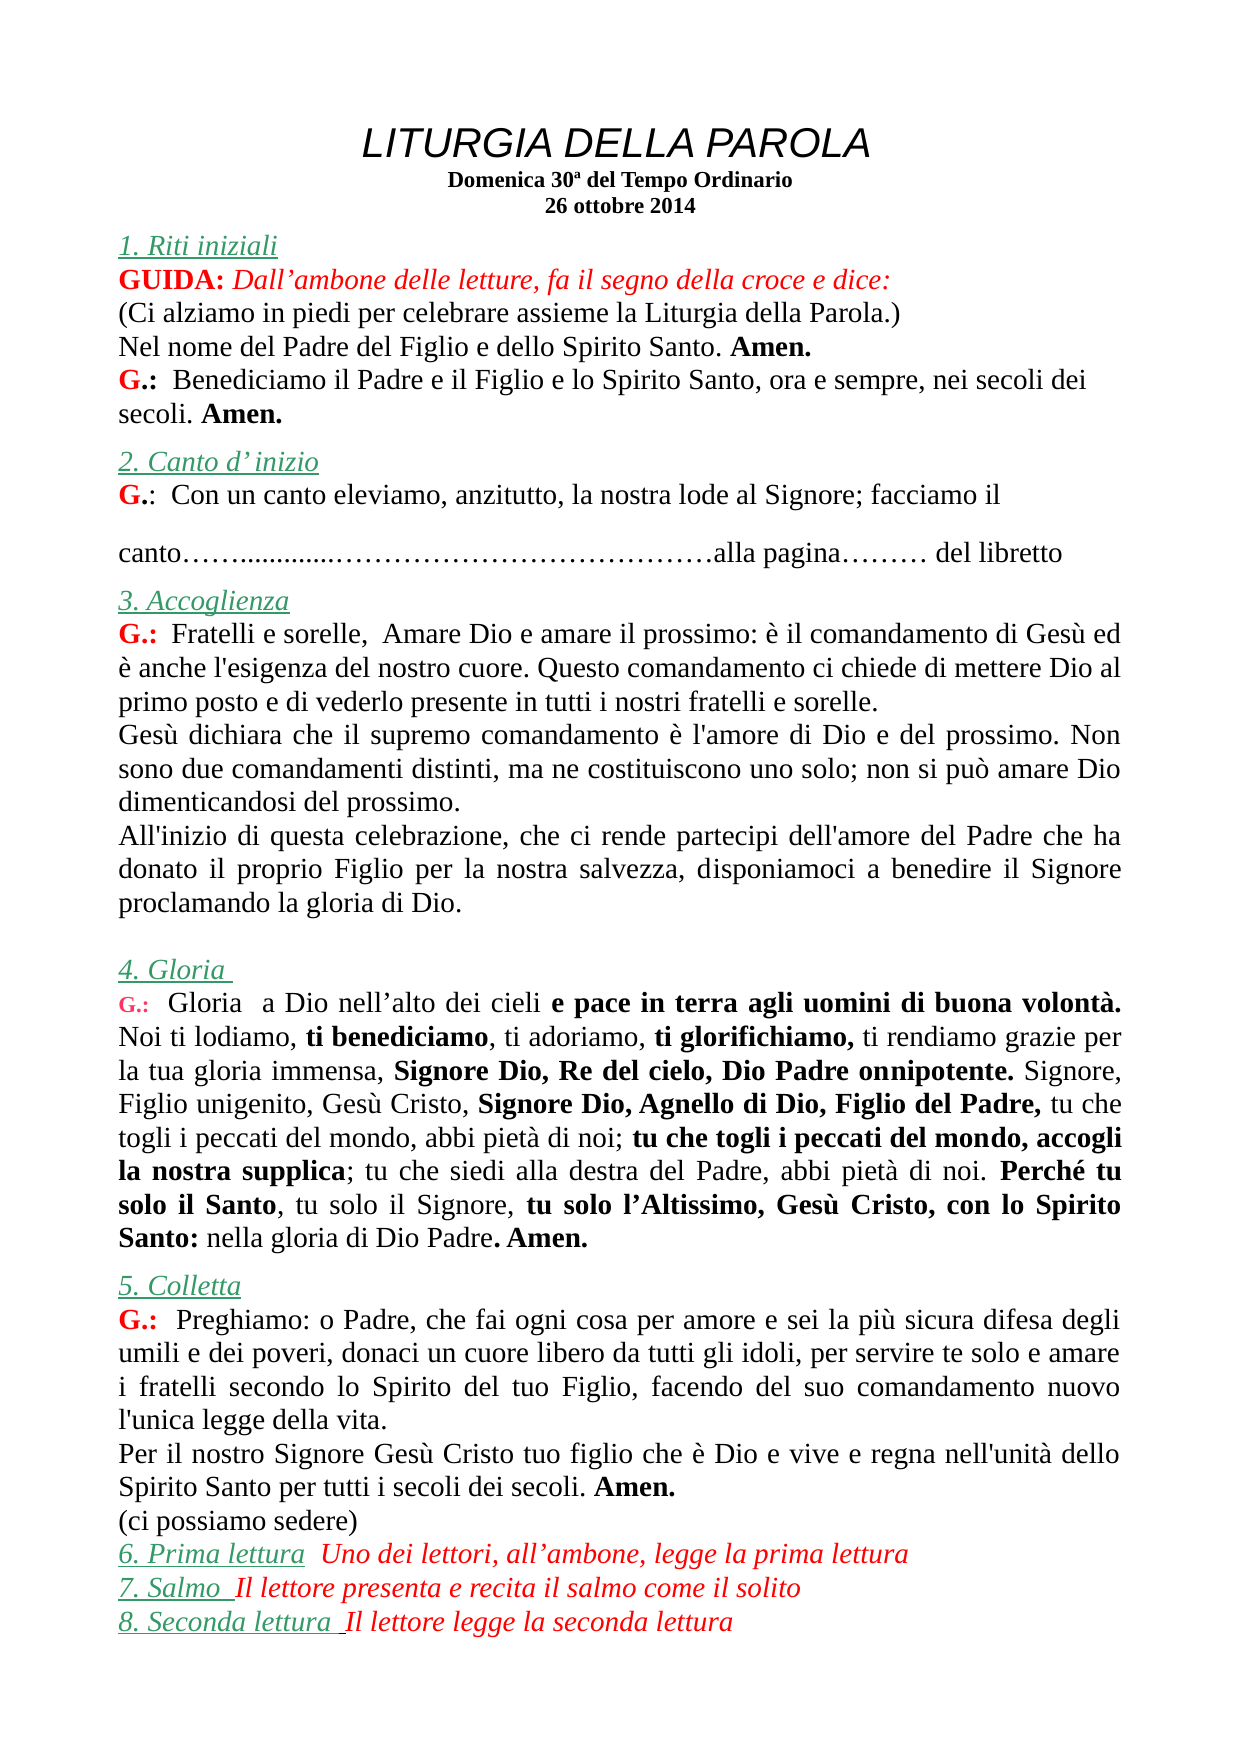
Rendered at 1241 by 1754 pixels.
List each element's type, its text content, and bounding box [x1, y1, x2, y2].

text 4. Gloria [118, 952, 1122, 986]
text Gesù dichiara che il supremo comandamento è l'amore di Dio e del prossimo. Non sono due comandamenti distinti, ma ne costituiscono uno solo; non si può amare Dio dimenticandosi del prossimo. [118, 717, 1122, 818]
text All'inizio di questa celebrazione, che ci rende partecipi dell'amore del Padre che ha donato il proprio Figlio per la nostra salvezza, disponiamoci a benedire il Signore proclamando la gloria di Dio. [118, 818, 1122, 918]
text GUIDA: Dall’ambone delle letture, fa il segno della croce e dice: [118, 262, 1122, 295]
text 26 ottobre 2014 [118, 192, 1122, 219]
text LITURGIA DELLA PAROLA [118, 118, 1122, 166]
text G.: Fratelli e sorelle, Amare Dio e amare il prossimo: è il comandamento di Gesù ed è anche l'esigenza del nostro cuore. Questo comandamento ci chiede di mettere Dio al primo posto e di vederlo presente in tutti i nostri fratelli e sorelle. [118, 617, 1122, 717]
text 3. Accoglienza [118, 583, 1122, 617]
text G.: Gloria a Dio nell’alto dei cieli e pace in terra agli uomini di buona volontà. Noi ti lodiamo, ti benediciamo, ti adoriamo, ti glorifichia­mo, ti rendiamo grazie per la tua gloria immen­sa, Signore Dio, Re del cielo, Dio Padre on­nipotente. Signore, Figlio unigenito, Gesù Cri­sto, Signore Dio, Agnello di Dio, Figlio del Padre, tu che togli i peccati del mondo, abbi pietà di noi; tu che togli i peccati del mon­do, accogli la nostra supplica; tu che siedi alla destra del Padre, abbi pietà di noi. Perché tu solo il Santo, tu solo il Signore, tu solo l’Altissimo, Gesù Cristo, con lo Spirito Santo: nella gloria di Dio Padre. Amen. [118, 986, 1122, 1254]
text G.: Benediciamo il Padre e il Figlio e lo Spirito Santo, ora e sempre, nei secoli dei secoli. Amen. [118, 362, 1122, 429]
text G.: Con un canto eleviamo, anzitutto, la nostra lode al Signore; facciamo il [118, 477, 1122, 511]
text G.: Preghiamo: o Padre, che fai ogni cosa per amore e sei la più sicura difesa degli umili e dei poveri, donaci un cuore libero da tutti gli idoli, per servire te solo e amare i fratelli secondo lo Spirito del tuo Figlio, facendo del suo comandamento nuovo l'unica legge della vita. [118, 1302, 1122, 1436]
text 1. Riti iniziali [118, 228, 1122, 262]
text 2. Canto d’ inizio [118, 444, 1122, 477]
text 6. Prima lettura Uno dei lettori, all’ambone, legge la prima lettura [118, 1537, 1122, 1570]
text Domenica 30ª del Tempo Ordinario [118, 166, 1122, 192]
text (ci possiamo sedere) [118, 1503, 1122, 1537]
text canto…….............…………………………………alla pagina……… del libretto [118, 535, 1122, 569]
text 5. Colletta [118, 1268, 1122, 1302]
text 7. Salmo Il lettore presenta e recita il salmo come il solito [118, 1570, 1122, 1604]
text Nel nome del Padre del Figlio e dello Spirito Santo. Amen. [118, 329, 1122, 362]
text 8. Seconda lettura Il lettore legge la seconda lettura [118, 1604, 1122, 1637]
text Per il nostro Signore Gesù Cristo tuo figlio che è Dio e vive e regna nell'unità dello Spirito Santo per tutti i secoli dei secoli. Amen. [118, 1436, 1122, 1503]
text (Ci alziamo in piedi per celebrare assieme la Liturgia della Parola.) [118, 295, 1122, 329]
